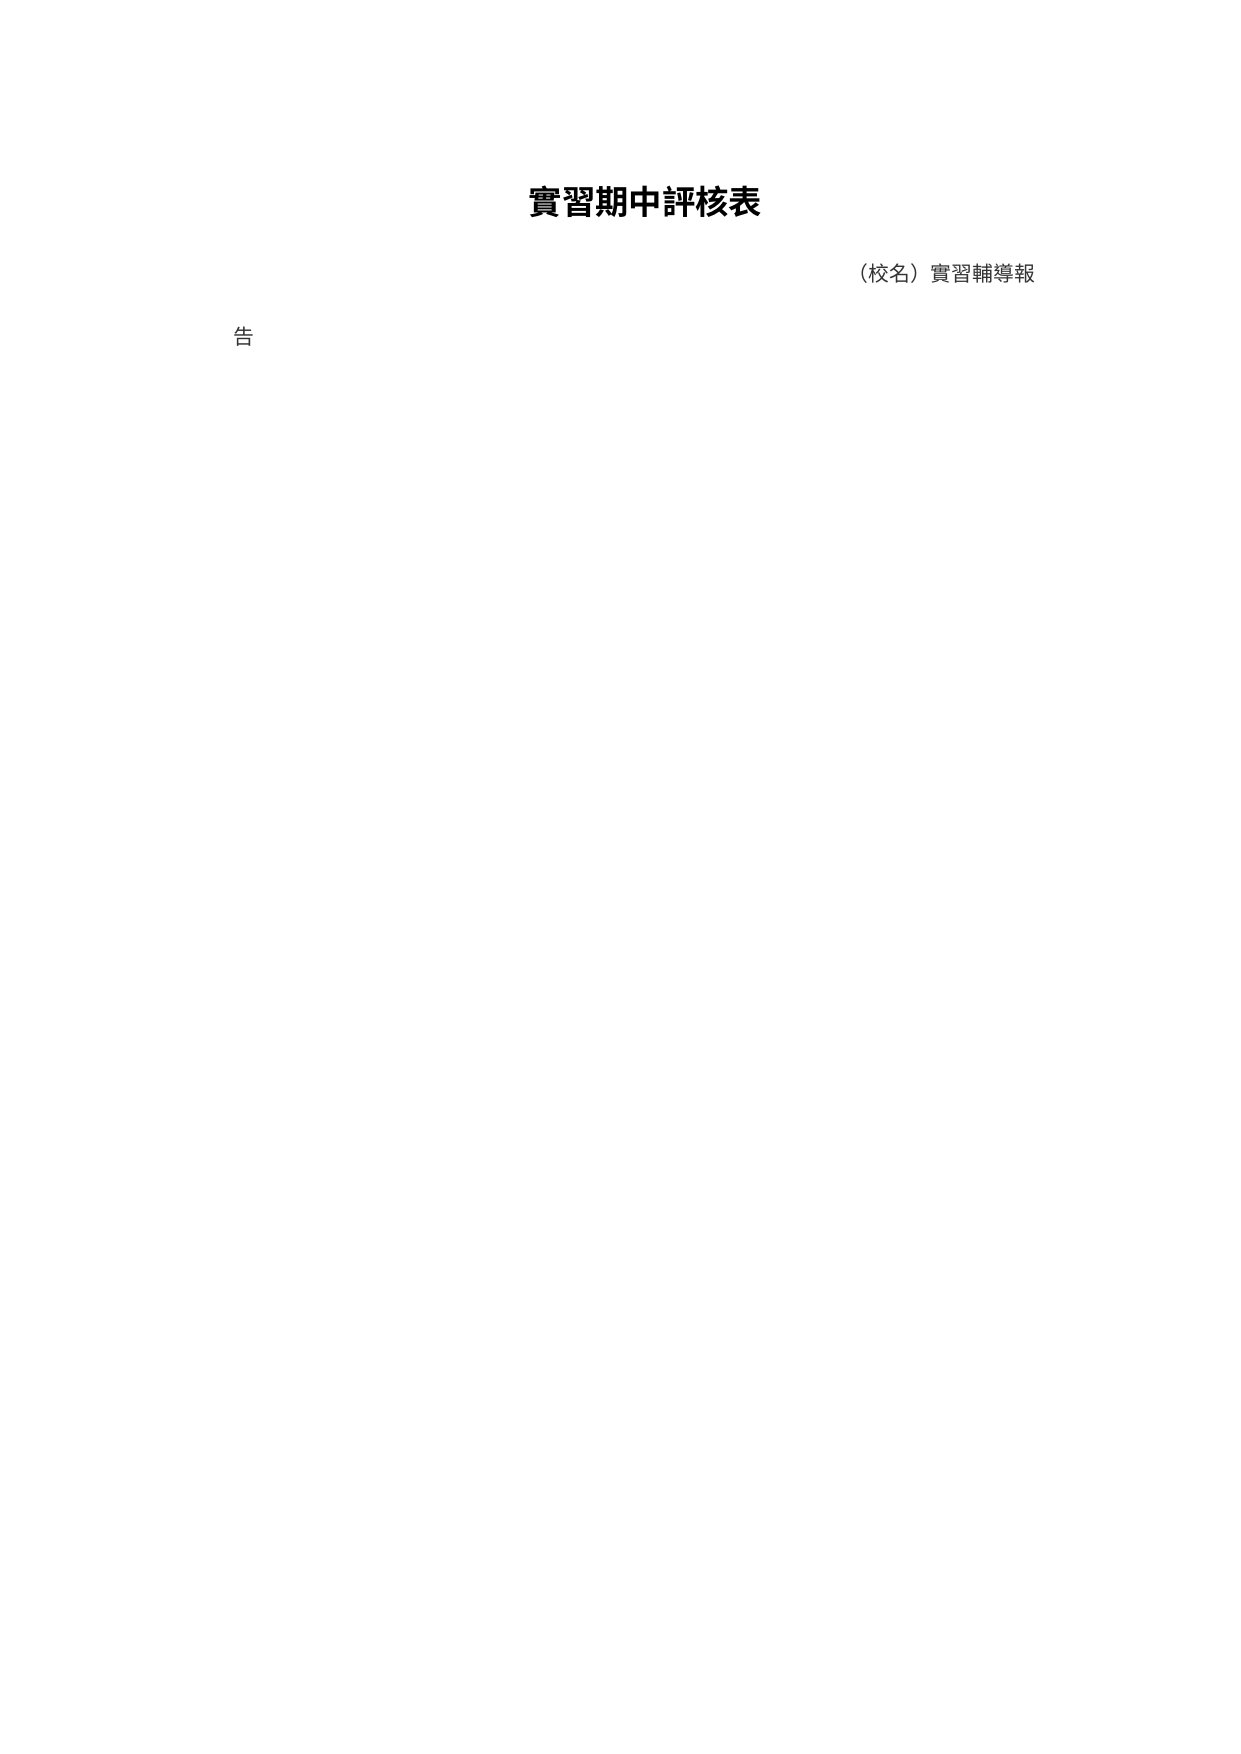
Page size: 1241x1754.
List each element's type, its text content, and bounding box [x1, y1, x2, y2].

text 實習期中評核表 [237, 158, 1053, 221]
text （校名）實習輔導報告 [187, 231, 1053, 356]
